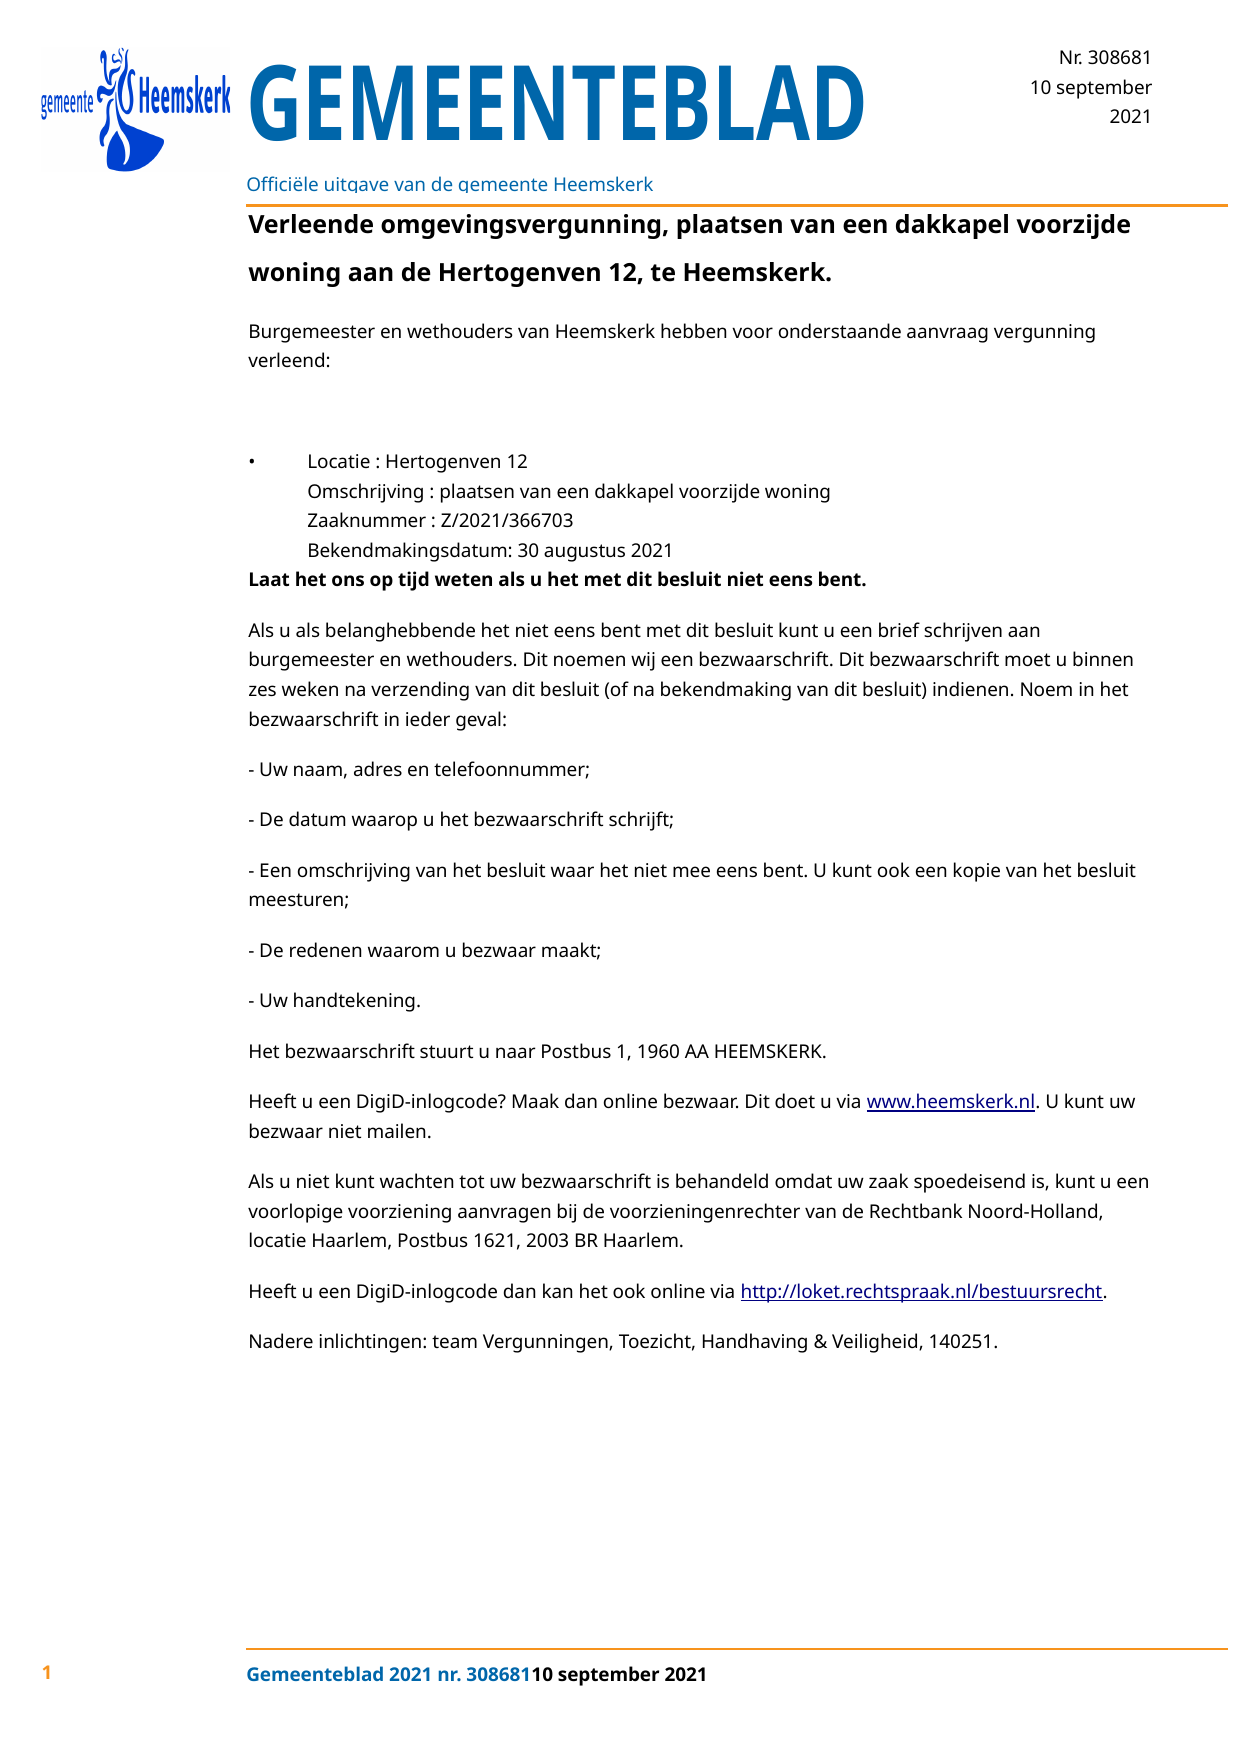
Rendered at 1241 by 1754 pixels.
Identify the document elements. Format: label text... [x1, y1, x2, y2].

text - De redenen waarom u bezwaar maakt; [248, 937, 1152, 963]
list Zaaknummer : Z/2021/366703 [248, 507, 1152, 533]
picture [41, 47, 231, 172]
text - Uw naam, adres en telefoonnummer; [248, 756, 1152, 782]
text Nadere inlichtingen: team Vergunningen, Toezicht, Handhaving & Veiligheid, 140251. [248, 1328, 1152, 1354]
text Heeft u een DigiD-inlogcode? Maak dan online bezwaar. Dit doet u via www.heemskerk.nl. U kunt uw bezwaar niet mailen. [248, 1088, 1152, 1144]
text Heeft u een DigiD-inlogcode dan kan het ook online via http://loket.rechtspraak.nl/bestuursrecht. [248, 1278, 1152, 1304]
list Bekendmakingsdatum: 30 augustus 2021 [248, 537, 1152, 563]
list Locatie : Hertogenven 12 [248, 448, 1152, 474]
text Laat het ons op tijd weten als u het met dit besluit niet eens bent. [248, 567, 1152, 592]
text - Uw handtekening. [248, 987, 1152, 1013]
text Burgemeester en wethouders van Heemskerk hebben voor onderstaande aanvraag vergunning verleend: [248, 318, 1152, 373]
text Als u niet kunt wachten tot uw bezwaarschrift is behandeld omdat uw zaak spoedeisend is, kunt u een voorlopige voorziening aanvragen bij de voorzieningenrechter van de Rechtbank Noord-Holland, locatie Haarlem, Postbus 1621, 2003 BR Haarlem. [248, 1168, 1152, 1253]
text Als u als belanghebbende het niet eens bent met dit besluit kunt u een brief schrijven aan burgemeester en wethouders. Dit noemen wij een bezwaarschrift. Dit bezwaarschrift moet u binnen zes weken na verzending van dit besluit (of na bekendmaking van dit besluit) indienen. Noem in het bezwaarschrift in ieder geval: [248, 617, 1152, 732]
text Het bezwaarschrift stuurt u naar Postbus 1, 1960 AA HEEMSKERK. [248, 1038, 1152, 1064]
text - De datum waarop u het bezwaarschrift schrijft; [248, 807, 1152, 832]
list Omschrijving : plaatsen van een dakkapel voorzijde woning [248, 478, 1152, 504]
text Verleende omgevingsvergunning, plaatsen van een dakkapel voorzijde woning aan de Hertogenven 12, te Heemskerk. [248, 207, 1152, 288]
text - Een omschrijving van het besluit waar het niet mee eens bent. U kunt ook een kopie van het besluit meesturen; [248, 857, 1152, 912]
